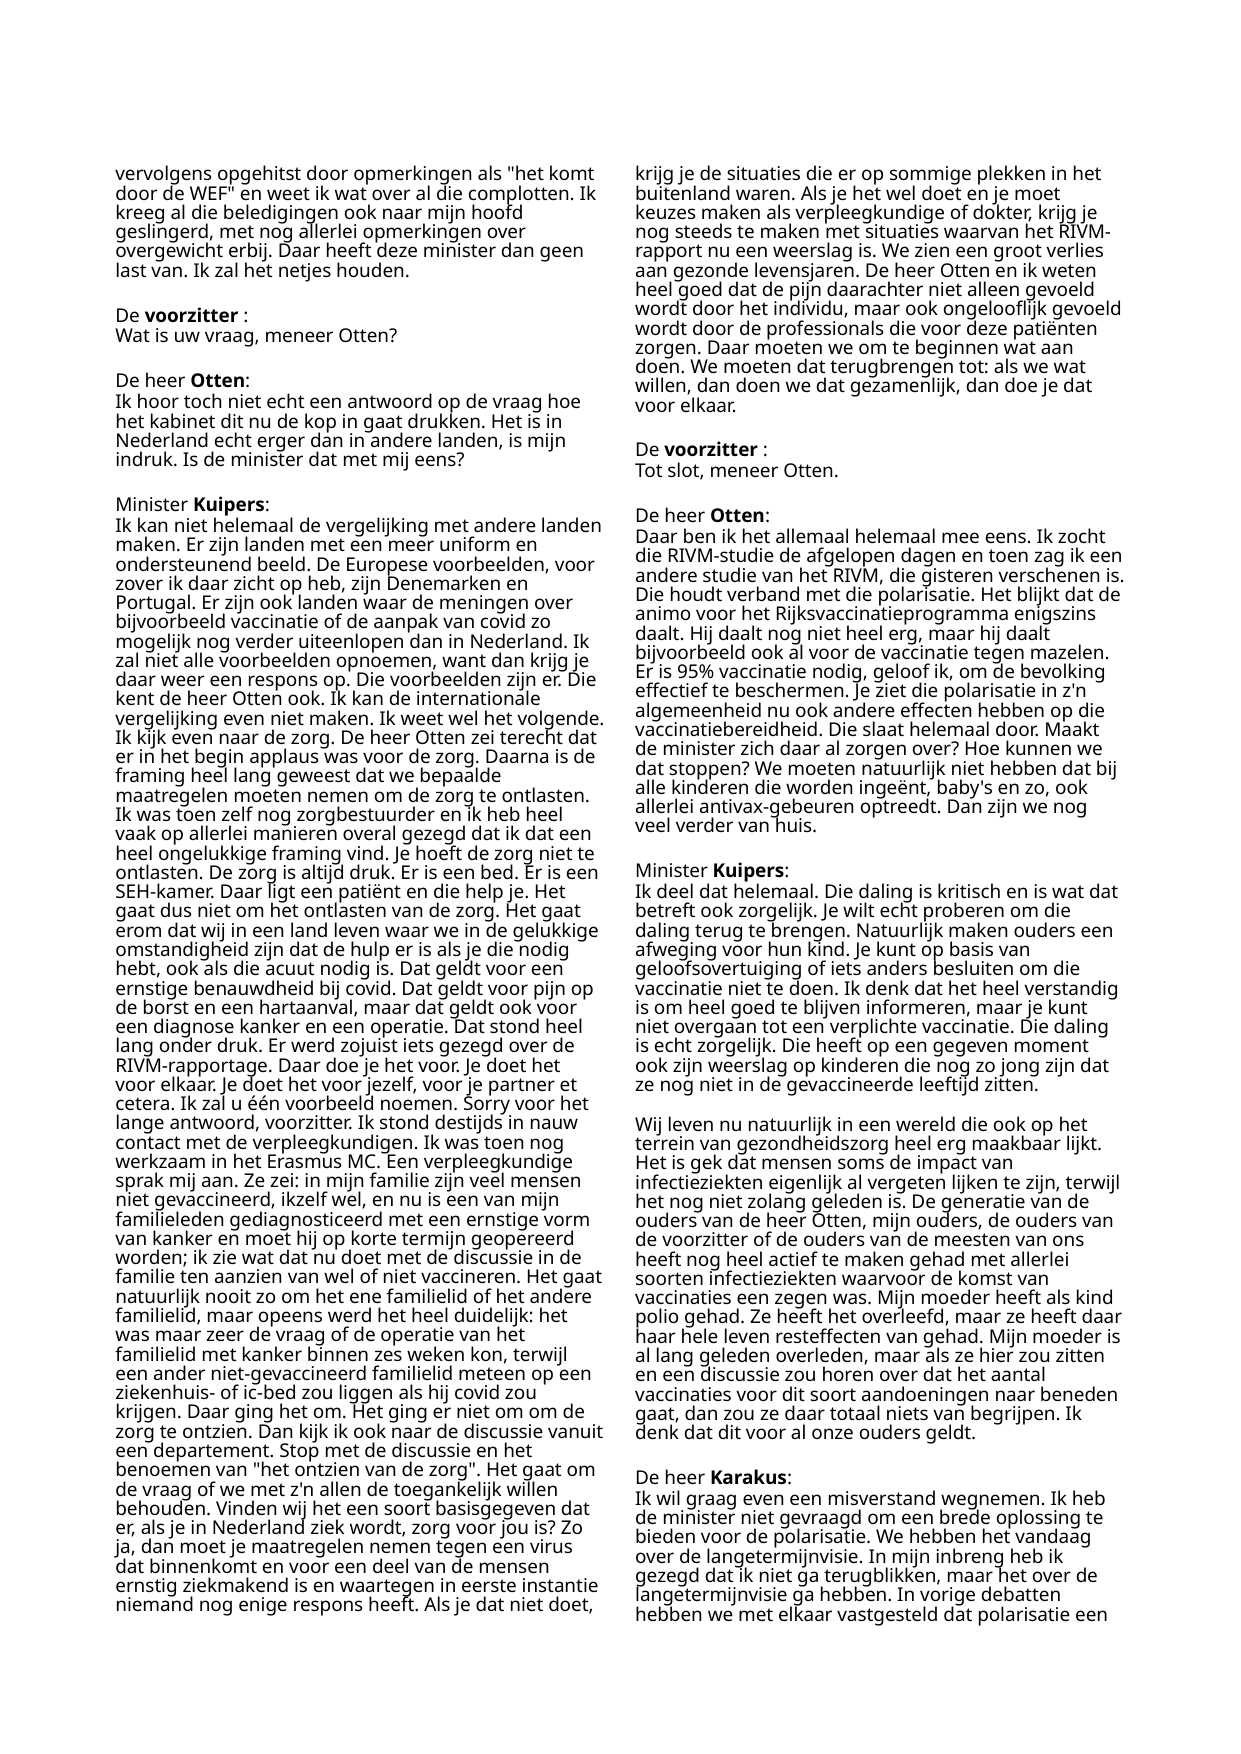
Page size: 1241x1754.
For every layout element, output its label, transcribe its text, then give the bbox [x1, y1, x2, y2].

text Minister Kuipers: [635, 857, 1125, 883]
text krijg je de situaties die er op sommige plekken in het buitenland waren. Als je het wel doet en je moet keuzes maken als verpleegkundige of dokter, krijg je nog steeds te maken met situaties waarvan het RIVM-rapport nu een weerslag is. We zien een groot verlies aan gezonde levensjaren. De heer Otten en ik weten heel goed dat de pijn daarachter niet alleen gevoeld wordt door het individu, maar ook ongelooflijk gevoeld wordt door de professionals die voor deze patiënten zorgen. Daar moeten we om te beginnen wat aan doen. We moeten dat terugbrengen tot: als we wat willen, dan doen we dat gezamenlijk, dan doe je dat voor elkaar. [635, 165, 1125, 416]
text Minister Kuipers: [115, 491, 605, 517]
text Ik hoor toch niet echt een antwoord op de vraag hoe het kabinet dit nu de kop in gaat drukken. Het is in Nederland echt erger dan in andere landen, is mijn indruk. Is de minister dat met mij eens? [115, 393, 605, 470]
text Daar ben ik het allemaal helemaal mee eens. Ik zocht die RIVM-studie de afgelopen dagen en toen zag ik een andere studie van het RIVM, die gisteren verschenen is. Die houdt verband met die polarisatie. Het blijkt dat de animo voor het Rijksvaccinatieprogramma enigszins daalt. Hij daalt nog niet heel erg, maar hij daalt bijvoorbeeld ook al voor de vaccinatie tegen mazelen. Er is 95% vaccinatie nodig, geloof ik, om de bevolking effectief te beschermen. Je ziet die polarisatie in z'n algemeenheid nu ook andere effecten hebben op die vaccinatiebereidheid. Die slaat helemaal door. Maakt de minister zich daar al zorgen over? Hoe kunnen we dat stoppen? We moeten natuurlijk niet hebben dat bij alle kinderen die worden ingeënt, baby's en zo, ook allerlei antivax-gebeuren optreedt. Dan zijn we nog veel verder van huis. [635, 528, 1125, 837]
text Wat is uw vraag, meneer Otten? [115, 327, 605, 347]
text vervolgens opgehitst door opmerkingen als "het komt door de WEF" en weet ik wat over al die complotten. Ik kreeg al die beledigingen ook naar mijn hoofd geslingerd, met nog allerlei opmerkingen over overgewicht erbij. Daar heeft deze minister dan geen last van. Ik zal het netjes houden. [115, 165, 605, 281]
text De heer Otten: [115, 368, 605, 393]
text Wij leven nu natuurlijk in een wereld die ook op het terrein van gezondheidszorg heel erg maakbaar lijkt. Het is gek dat mensen soms de impact van infectieziekten eigenlijk al vergeten lijken te zijn, terwijl het nog niet zolang geleden is. De generatie van de ouders van de heer Otten, mijn ouders, de ouders van de voorzitter of de ouders van de meesten van ons heeft nog heel actief te maken gehad met allerlei soorten infectieziekten waarvoor de komst van vaccinaties een zegen was. Mijn moeder heeft als kind polio gehad. Ze heeft het overleefd, maar ze heeft daar haar hele leven resteffecten van gehad. Mijn moeder is al lang geleden overleden, maar als ze hier zou zitten en een discussie zou horen over dat het aantal vaccinaties voor dit soort aandoeningen naar beneden gaat, dan zou ze daar totaal niets van begrijpen. Ik denk dat dit voor al onze ouders geldt. [635, 1116, 1125, 1443]
text De voorzitter : [115, 302, 605, 327]
text Ik kan niet helemaal de vergelijking met andere landen maken. Er zijn landen met een meer uniform en ondersteunend beeld. De Europese voorbeelden, voor zover ik daar zicht op heb, zijn Denemarken en Portugal. Er zijn ook landen waar de meningen over bijvoorbeeld vaccinatie of de aanpak van covid zo mogelijk nog verder uiteenlopen dan in Nederland. Ik zal niet alle voorbeelden opnoemen, want dan krijg je daar weer een respons op. Die voorbeelden zijn er. Die kent de heer Otten ook. Ik kan de internationale vergelijking even niet maken. Ik weet wel het volgende. Ik kijk even naar de zorg. De heer Otten zei terecht dat er in het begin applaus was voor de zorg. Daarna is de framing heel lang geweest dat we bepaalde maatregelen moeten nemen om de zorg te ontlasten. Ik was toen zelf nog zorgbestuurder en ik heb heel vaak op allerlei manieren overal gezegd dat ik dat een heel ongelukkige framing vind. Je hoeft de zorg niet te ontlasten. De zorg is altijd druk. Er is een bed. Er is een SEH-kamer. Daar ligt een patiënt en die help je. Het gaat dus niet om het ontlasten van de zorg. Het gaat erom dat wij in een land leven waar we in de gelukkige omstandigheid zijn dat de hulp er is als je die nodig hebt, ook als die acuut nodig is. Dat geldt voor een ernstige benauwdheid bij covid. Dat geldt voor pijn op de borst en een hartaanval, maar dat geldt ook voor een diagnose kanker en een operatie. Dat stond heel lang onder druk. Er werd zojuist iets gezegd over de RIVM-rapportage. Daar doe je het voor. Je doet het voor elkaar. Je doet het voor jezelf, voor je partner et cetera. Ik zal u één voorbeeld noemen. Sorry voor het lange antwoord, voorzitter. Ik stond destijds in nauw contact met de verpleegkundigen. Ik was toen nog werkzaam in het Erasmus MC. Een verpleegkundige sprak mij aan. Ze zei: in mijn familie zijn veel mensen niet gevaccineerd, ikzelf wel, en nu is een van mijn familieleden gediagnosticeerd met een ernstige vorm van kanker en moet hij op korte termijn geopereerd worden; ik zie wat dat nu doet met de discussie in de familie ten aanzien van wel of niet vaccineren. Het gaat natuurlijk nooit zo om het ene familielid of het andere familielid, maar opeens werd het heel duidelijk: het was maar zeer de vraag of de operatie van het familielid met kanker binnen zes weken kon, terwijl een ander niet-gevaccineerd familielid meteen op een ziekenhuis- of ic-bed zou liggen als hij covid zou krijgen. Daar ging het om. Het ging er niet om om de zorg te ontzien. Dan kijk ik ook naar de discussie vanuit een departement. Stop met de discussie en het benoemen van "het ontzien van de zorg". Het gaat om de vraag of we met z'n allen de toegankelijk willen behouden. Vinden wij het een soort basisgegeven dat er, als je in Nederland ziek wordt, zorg voor jou is? Zo ja, dan moet je maatregelen nemen tegen een virus dat binnenkomt en voor een deel van de mensen ernstig ziekmakend is en waartegen in eerste instantie niemand nog enige respons heeft. Als je dat niet doet, [115, 517, 605, 1615]
text De heer Otten: [635, 502, 1125, 528]
text Ik wil graag even een misverstand wegnemen. Ik heb de minister niet gevraagd om een brede oplossing te bieden voor de polarisatie. We hebben het vandaag over de langetermijnvisie. In mijn inbreng heb ik gezegd dat ik niet ga terugblikken, maar het over de langetermijnvisie ga hebben. In vorige debatten hebben we met elkaar vastgesteld dat polarisatie een [635, 1490, 1125, 1625]
text Ik deel dat helemaal. Die daling is kritisch en is wat dat betreft ook zorgelijk. Je wilt echt proberen om die daling terug te brengen. Natuurlijk maken ouders een afweging voor hun kind. Je kunt op basis van geloofsovertuiging of iets anders besluiten om die vaccinatie niet te doen. Ik denk dat het heel verstandig is om heel goed te blijven informeren, maar je kunt niet overgaan tot een verplichte vaccinatie. Die daling is echt zorgelijk. Die heeft op een gegeven moment ook zijn weerslag op kinderen die nog zo jong zijn dat ze nog niet in de gevaccineerde leeftijd zitten. [635, 883, 1125, 1095]
text De heer Karakus: [635, 1464, 1125, 1490]
text De voorzitter : [635, 437, 1125, 462]
text Tot slot, meneer Otten. [635, 462, 1125, 482]
